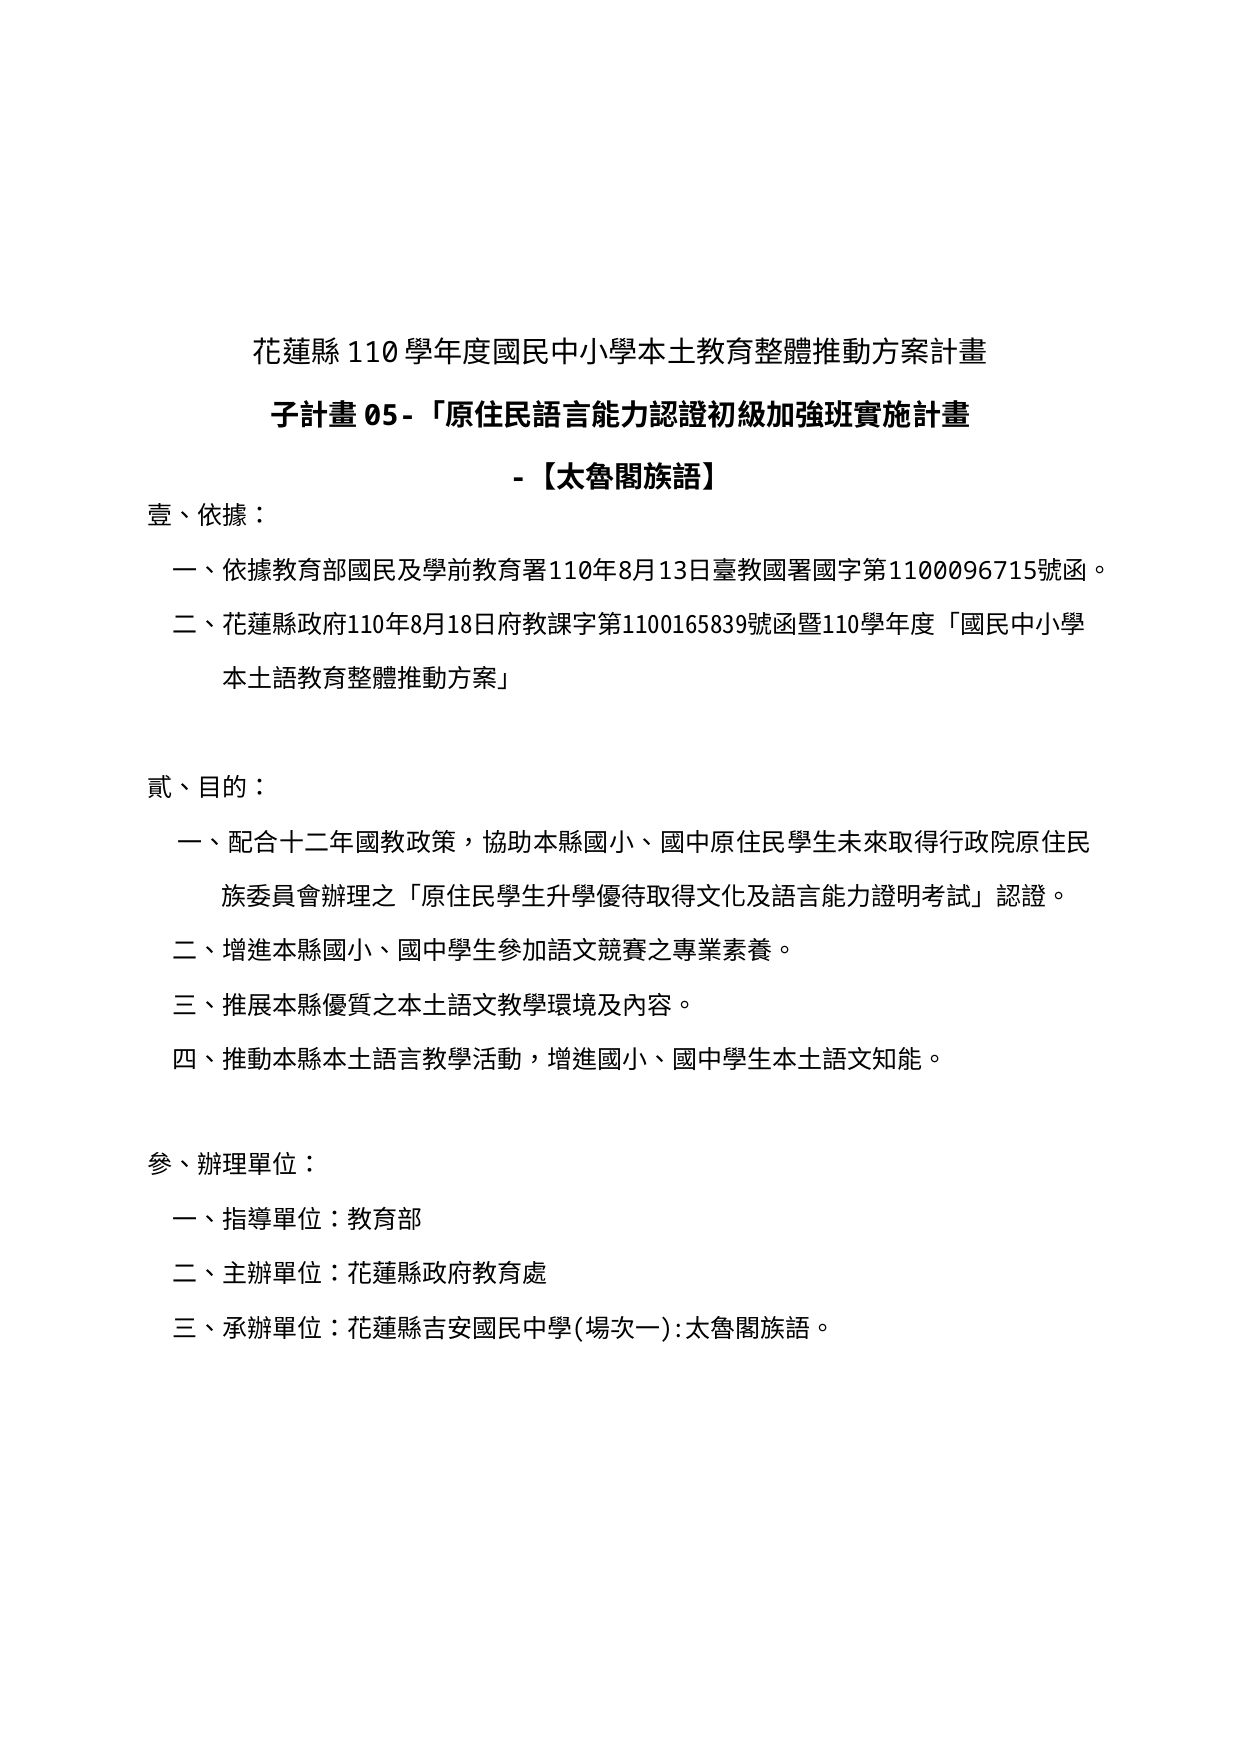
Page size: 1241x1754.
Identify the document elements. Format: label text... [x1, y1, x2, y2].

text 子計畫05-「原住民語言能力認證初級加強班實施計畫 [148, 371, 1092, 433]
text 四、推動本縣本土語言教學活動，增進國小、國中學生本土語文知能。 [148, 1039, 1092, 1076]
text 三、推展本縣優質之本土語文教學環境及內容。 [148, 985, 1092, 1021]
text 一、指導單位：教育部 [148, 1199, 1092, 1236]
text -【太魯閣族語】 [148, 433, 1092, 496]
text 一、依據教育部國民及學前教育署110年8月13日臺教國署國字第1100096715號函。 [148, 550, 1092, 586]
text 本土語教育整體推動方案」 [148, 659, 1092, 695]
text 花蓮縣110學年度國民中小學本土教育整體推動方案計畫 [148, 308, 1092, 371]
text 一、配合十二年國教政策，協助本縣國小、國中原住民學生未來取得行政院原住民族委員會辦理之「原住民學生升學優待取得文化及語言能力證明考試」認證。 [177, 822, 1092, 913]
text 壹、依據： [148, 496, 1092, 532]
text 二、花蓮縣政府110年8月18日府教課字第1100165839號函暨110學年度「國民中小學 [148, 604, 1092, 641]
text 二、增進本縣國小、國中學生參加語文競賽之專業素養。 [148, 931, 1092, 967]
text 貳、目的： [148, 768, 1092, 804]
text 三、承辦單位：花蓮縣吉安國民中學(場次一):太魯閣族語。 [148, 1308, 1092, 1344]
text 二、主辦單位：花蓮縣政府教育處 [148, 1254, 1092, 1290]
text 參、辦理單位： [148, 1145, 1092, 1181]
